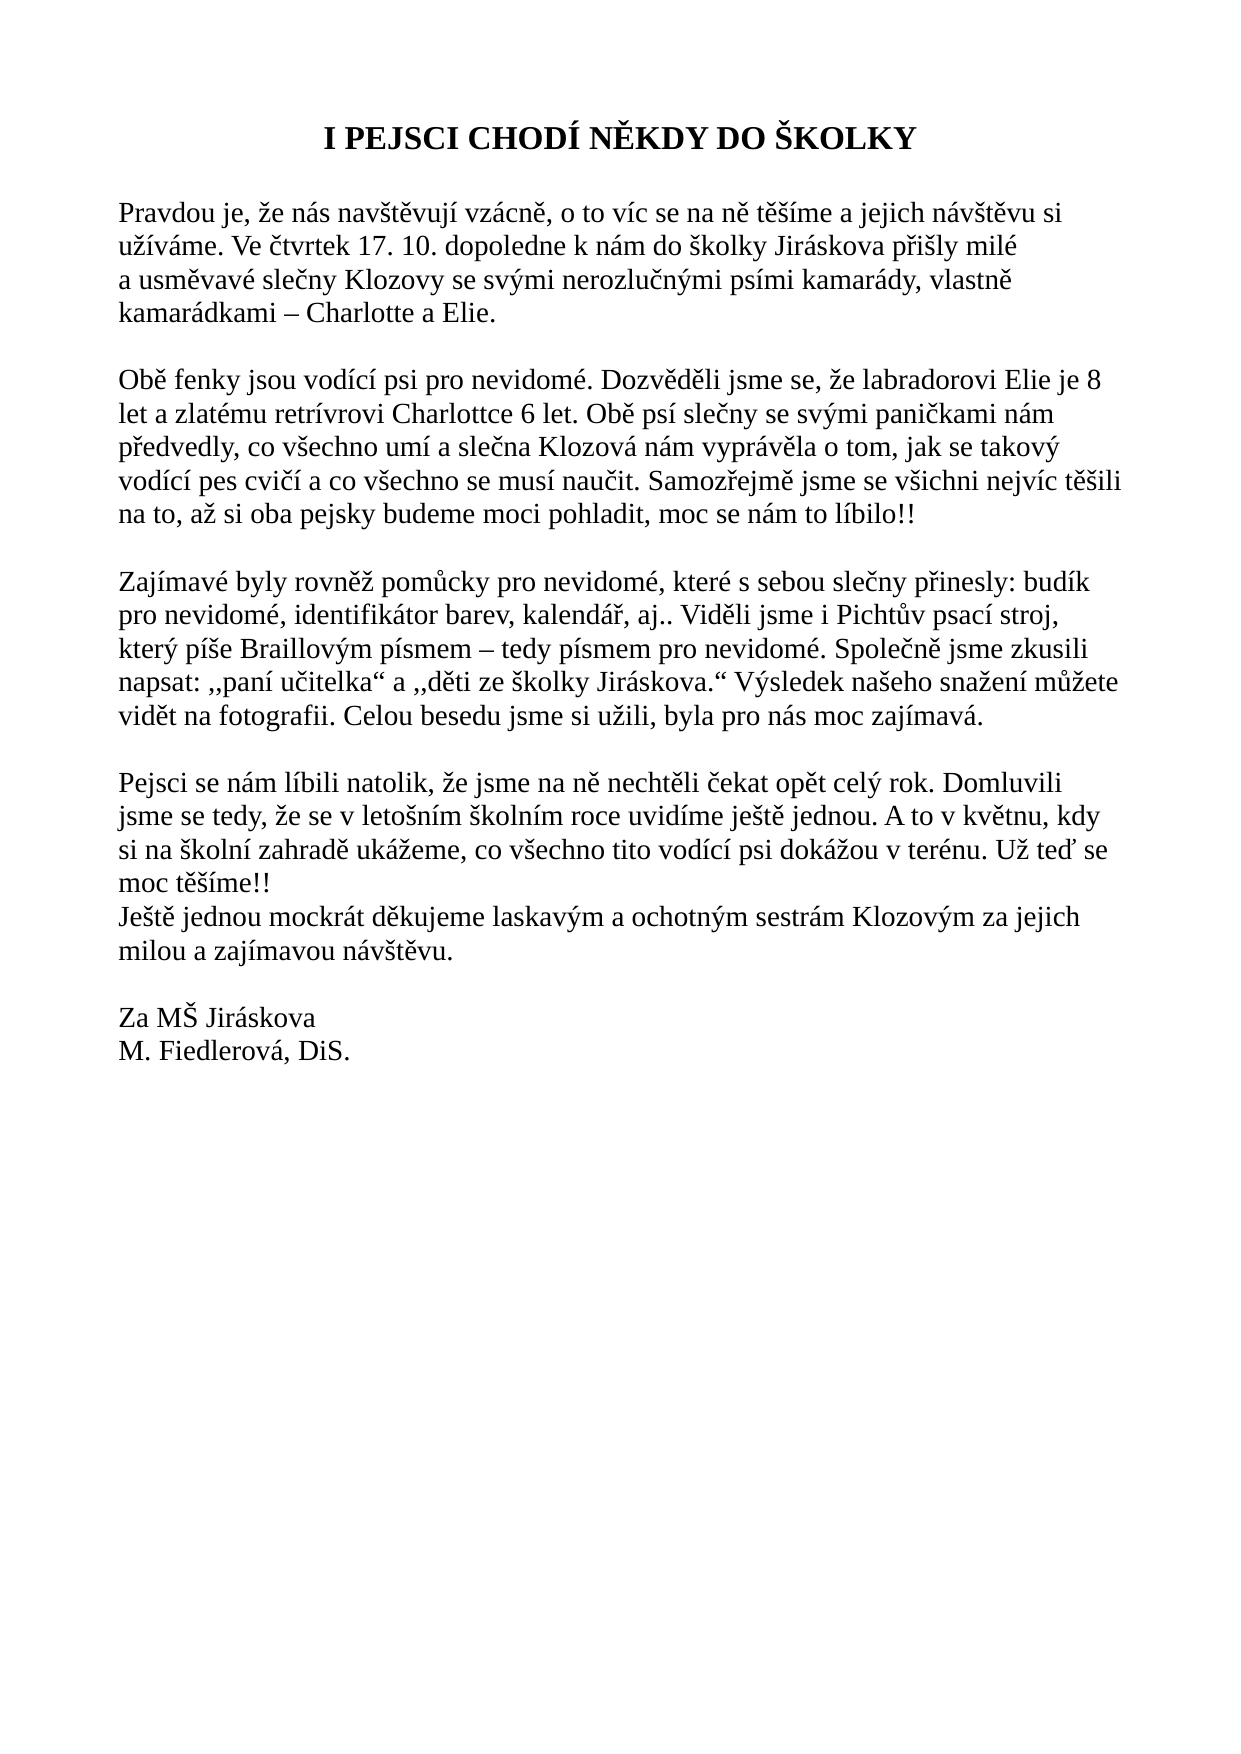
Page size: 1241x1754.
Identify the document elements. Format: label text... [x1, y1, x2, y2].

text M. Fiedlerová, DiS. [118, 1033, 1122, 1067]
text Obě fenky jsou vodící psi pro nevidomé. Dozvěděli jsme se, že labradorovi Elie je 8 let a zlatému retrívrovi Charlottce 6 let. Obě psí slečny se svými paničkami nám předvedly, co všechno umí a slečna Klozová nám vyprávěla o tom, jak se takový vodící pes cvičí a co všechno se musí naučit. Samozřejmě jsme se všichni nejvíc těšili na to, až si oba pejsky budeme moci pohladit, moc se nám to líbilo!! [118, 362, 1122, 530]
text Pravdou je, že nás navštěvují vzácně, o to víc se na ně těšíme a jejich návštěvu si užíváme. Ve čtvrtek 17. 10. dopoledne k nám do školky Jiráskova přišly milé [118, 195, 1122, 262]
text Zajímavé byly rovněž pomůcky pro nevidomé, které s sebou slečny přinesly: budík pro nevidomé, identifikátor barev, kalendář, aj.. Viděli jsme i Pichtův psací stroj, který píše Braillovým písmem – tedy písmem pro nevidomé. Společně jsme zkusili napsat: ,,paní učitelka“ a ,,děti ze školky Jiráskova.“ Výsledek našeho snažení můžete vidět na fotografii. Celou besedu jsme si užili, byla pro nás moc zajímavá. [118, 564, 1122, 731]
text I PEJSCI CHODÍ NĚKDY DO ŠKOLKY [118, 118, 1122, 156]
text a usměvavé slečny Klozovy se svými nerozlučnými psími kamarády, vlastně kamarádkami – Charlotte a Elie. [118, 262, 1122, 329]
text Za MŠ Jiráskova [118, 1000, 1122, 1033]
text Pejsci se nám líbili natolik, že jsme na ně nechtěli čekat opět celý rok. Domluvili jsme se tedy, že se v letošním školním roce uvidíme ještě jednou. A to v květnu, kdy si na školní zahradě ukážeme, co všechno tito vodící psi dokážou v terénu. Už teď se moc těšíme!! [118, 765, 1122, 899]
text Ještě jednou mockrát děkujeme laskavým a ochotným sestrám Klozovým za jejich milou a zajímavou návštěvu. [118, 899, 1122, 966]
